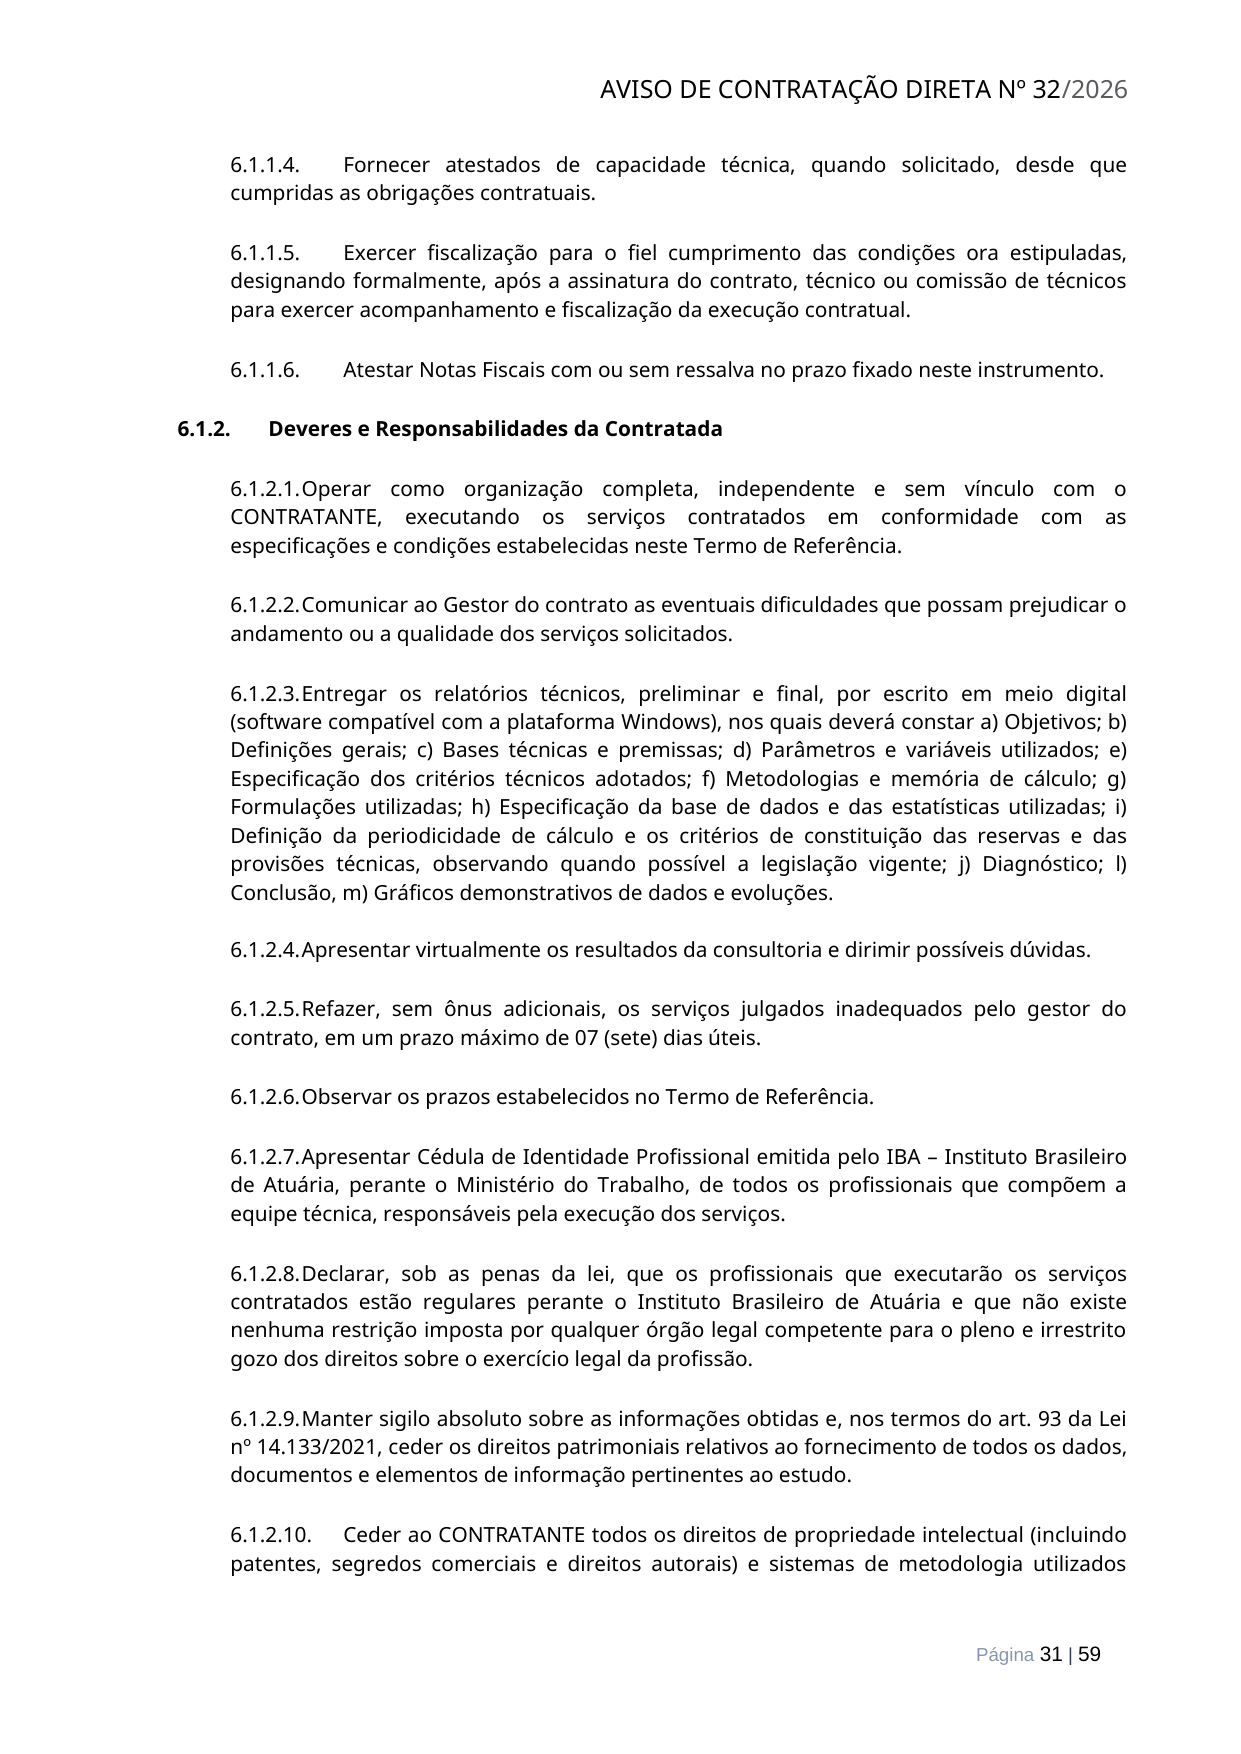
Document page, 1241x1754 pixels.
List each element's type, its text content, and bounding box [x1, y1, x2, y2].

list Declarar, sob as penas da lei, que os profissionais que executarão os serviços contratados estão regulares perante o Instituto Brasileiro de Atuária e que não existe nenhuma restrição imposta por qualquer órgão legal competente para o pleno e irrestrito gozo dos direitos sobre o exercício legal da profissão. [230, 1259, 1128, 1372]
list Refazer, sem ônus adicionais, os serviços julgados inadequados pelo gestor do contrato, em um prazo máximo de 07 (sete) dias úteis. [230, 994, 1128, 1051]
list Fornecer atestados de capacidade técnica, quando solicitado, desde que cumpridas as obrigações contratuais. [230, 150, 1128, 207]
list Exercer fiscalização para o fiel cumprimento das condições ora estipuladas, designando formalmente, após a assinatura do contrato, técnico ou comissão de técnicos para exercer acompanhamento e fiscalização da execução contratual. [230, 238, 1128, 323]
list Deveres e Responsabilidades da Contratada [177, 414, 1128, 443]
list Apresentar Cédula de Identidade Profissional emitida pelo IBA – Instituto Brasileiro de Atuária, perante o Ministério do Trabalho, de todos os profissionais que compõem a equipe técnica, responsáveis pela execução dos serviços. [230, 1142, 1128, 1227]
list Comunicar ao Gestor do contrato as eventuais dificuldades que possam prejudicar o andamento ou a qualidade dos serviços solicitados. [230, 591, 1128, 647]
list Apresentar virtualmente os resultados da consultoria e dirimir possíveis dúvidas. [230, 935, 1128, 963]
list Operar como organização completa, independente e sem vínculo com o CONTRATANTE, executando os serviços contratados em conformidade com as especificações e condições estabelecidas neste Termo de Referência. [230, 474, 1128, 559]
list Manter sigilo absoluto sobre as informações obtidas e, nos termos do art. 93 da Lei nº 14.133/2021, ceder os direitos patrimoniais relativos ao fornecimento de todos os dados, documentos e elementos de informação pertinentes ao estudo. [230, 1404, 1128, 1489]
list Entregar os relatórios técnicos, preliminar e final, por escrito em meio digital (software compatível com a plataforma Windows), nos quais deverá constar a) Objetivos; b) Definições gerais; c) Bases técnicas e premissas; d) Parâmetros e variáveis utilizados; e) Especificação dos critérios técnicos adotados; f) Metodologias e memória de cálculo; g) Formulações utilizadas; h) Especificação da base de dados e das estatísticas utilizadas; i) Definição da periodicidade de cálculo e os critérios de constituição das reservas e das provisões técnicas, observando quando possível a legislação vigente; j) Diagnóstico; l) Conclusão, m) Gráficos demonstrativos de dados e evoluções. [230, 679, 1128, 906]
list Ceder ao CONTRATANTE todos os direitos de propriedade intelectual (incluindo patentes, segredos comerciais e direitos autorais) e sistemas de metodologia utilizados [230, 1520, 1128, 1577]
list Atestar Notas Fiscais com ou sem ressalva no prazo fixado neste instrumento. [230, 355, 1128, 383]
list Observar os prazos estabelecidos no Termo de Referência. [230, 1082, 1128, 1111]
